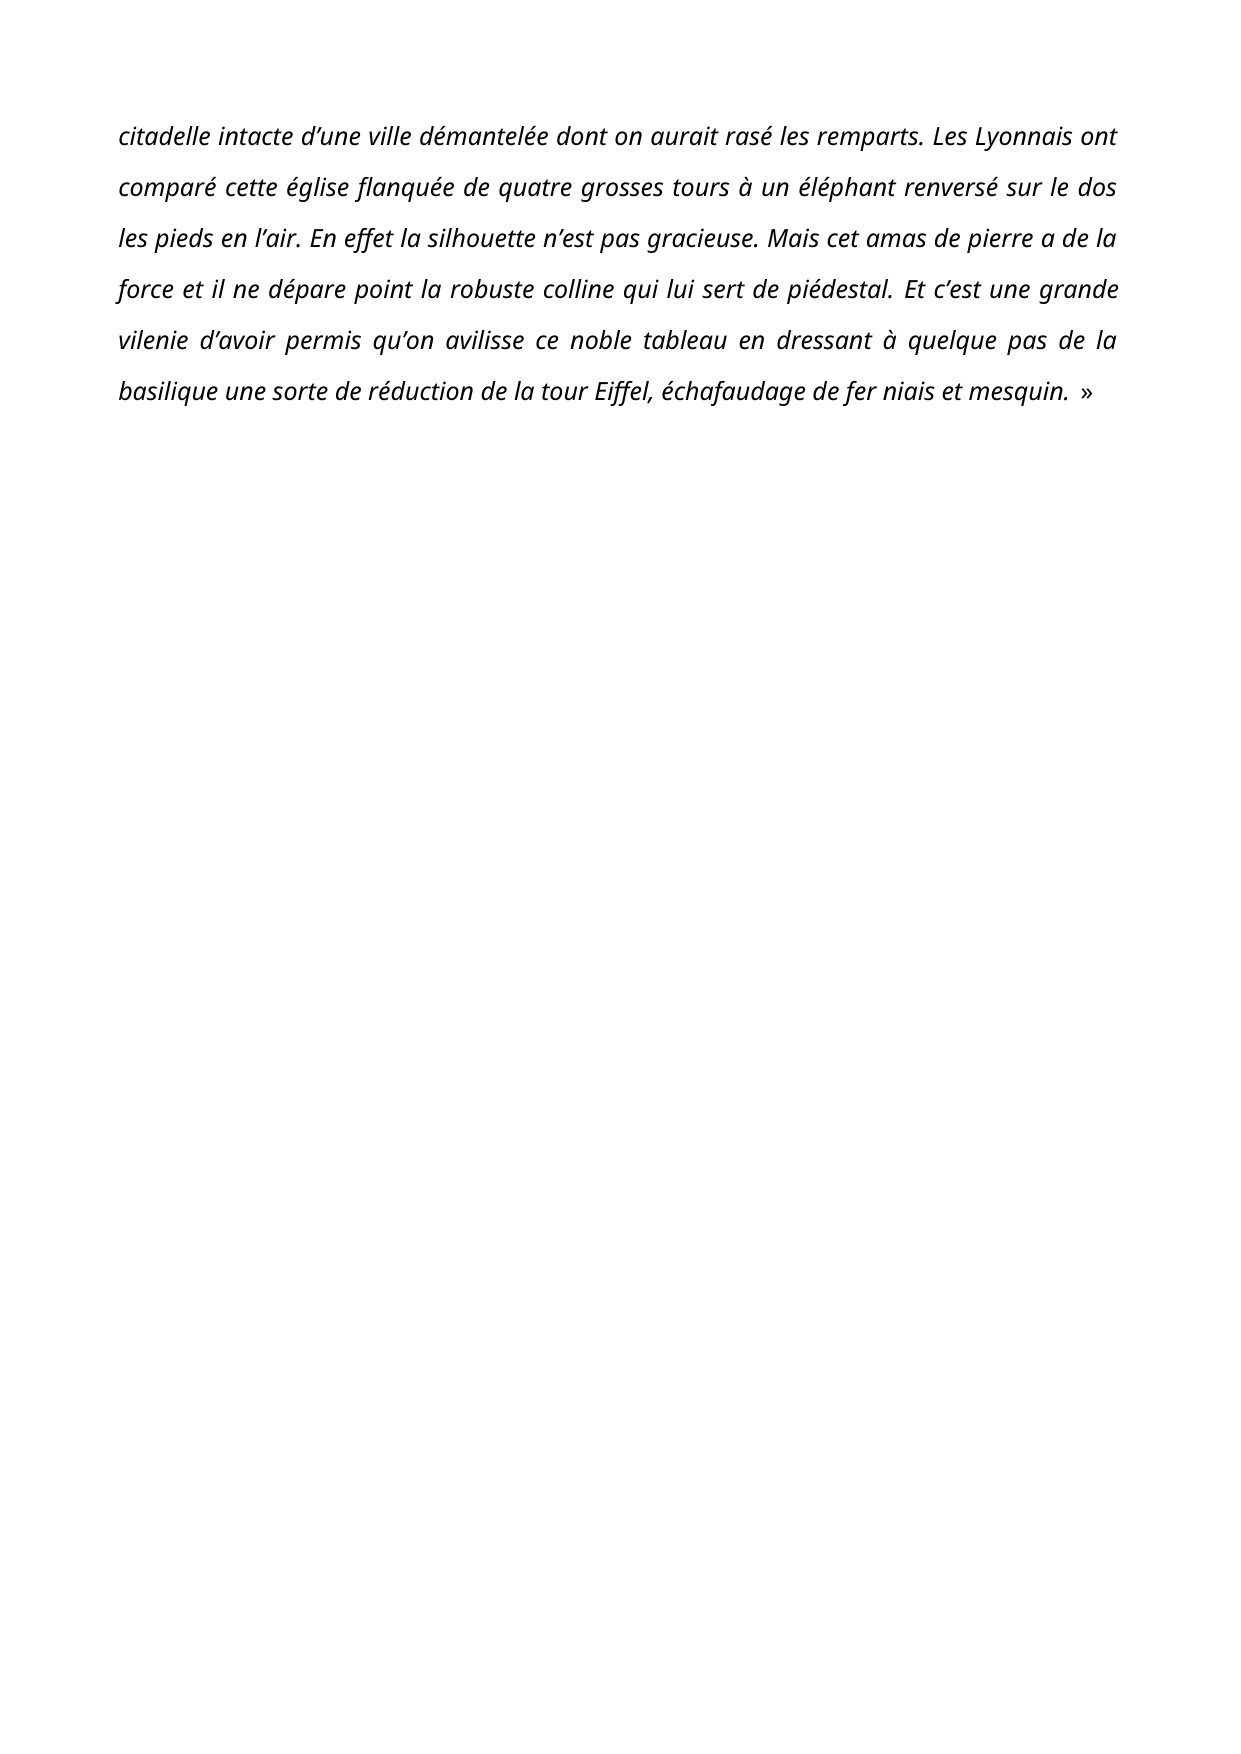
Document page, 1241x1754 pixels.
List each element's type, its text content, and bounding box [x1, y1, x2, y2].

text citadelle intacte d’une ville démantelée dont on aurait rasé les remparts. Les Lyonnais ont comparé cette église flanquée de quatre grosses tours à un éléphant renversé sur le dos les pieds en l’air. En effet la silhouette n’est pas gracieuse. Mais cet amas de pierre a de la force et il ne dépare point la robuste colline qui lui sert de piédestal. Et c’est une grande vilenie d’avoir permis qu’on avilisse ce noble tableau en dressant à quelque pas de la basilique une sorte de réduction de la tour Eiffel, échafaudage de fer niais et mesquin. » [118, 118, 1122, 407]
